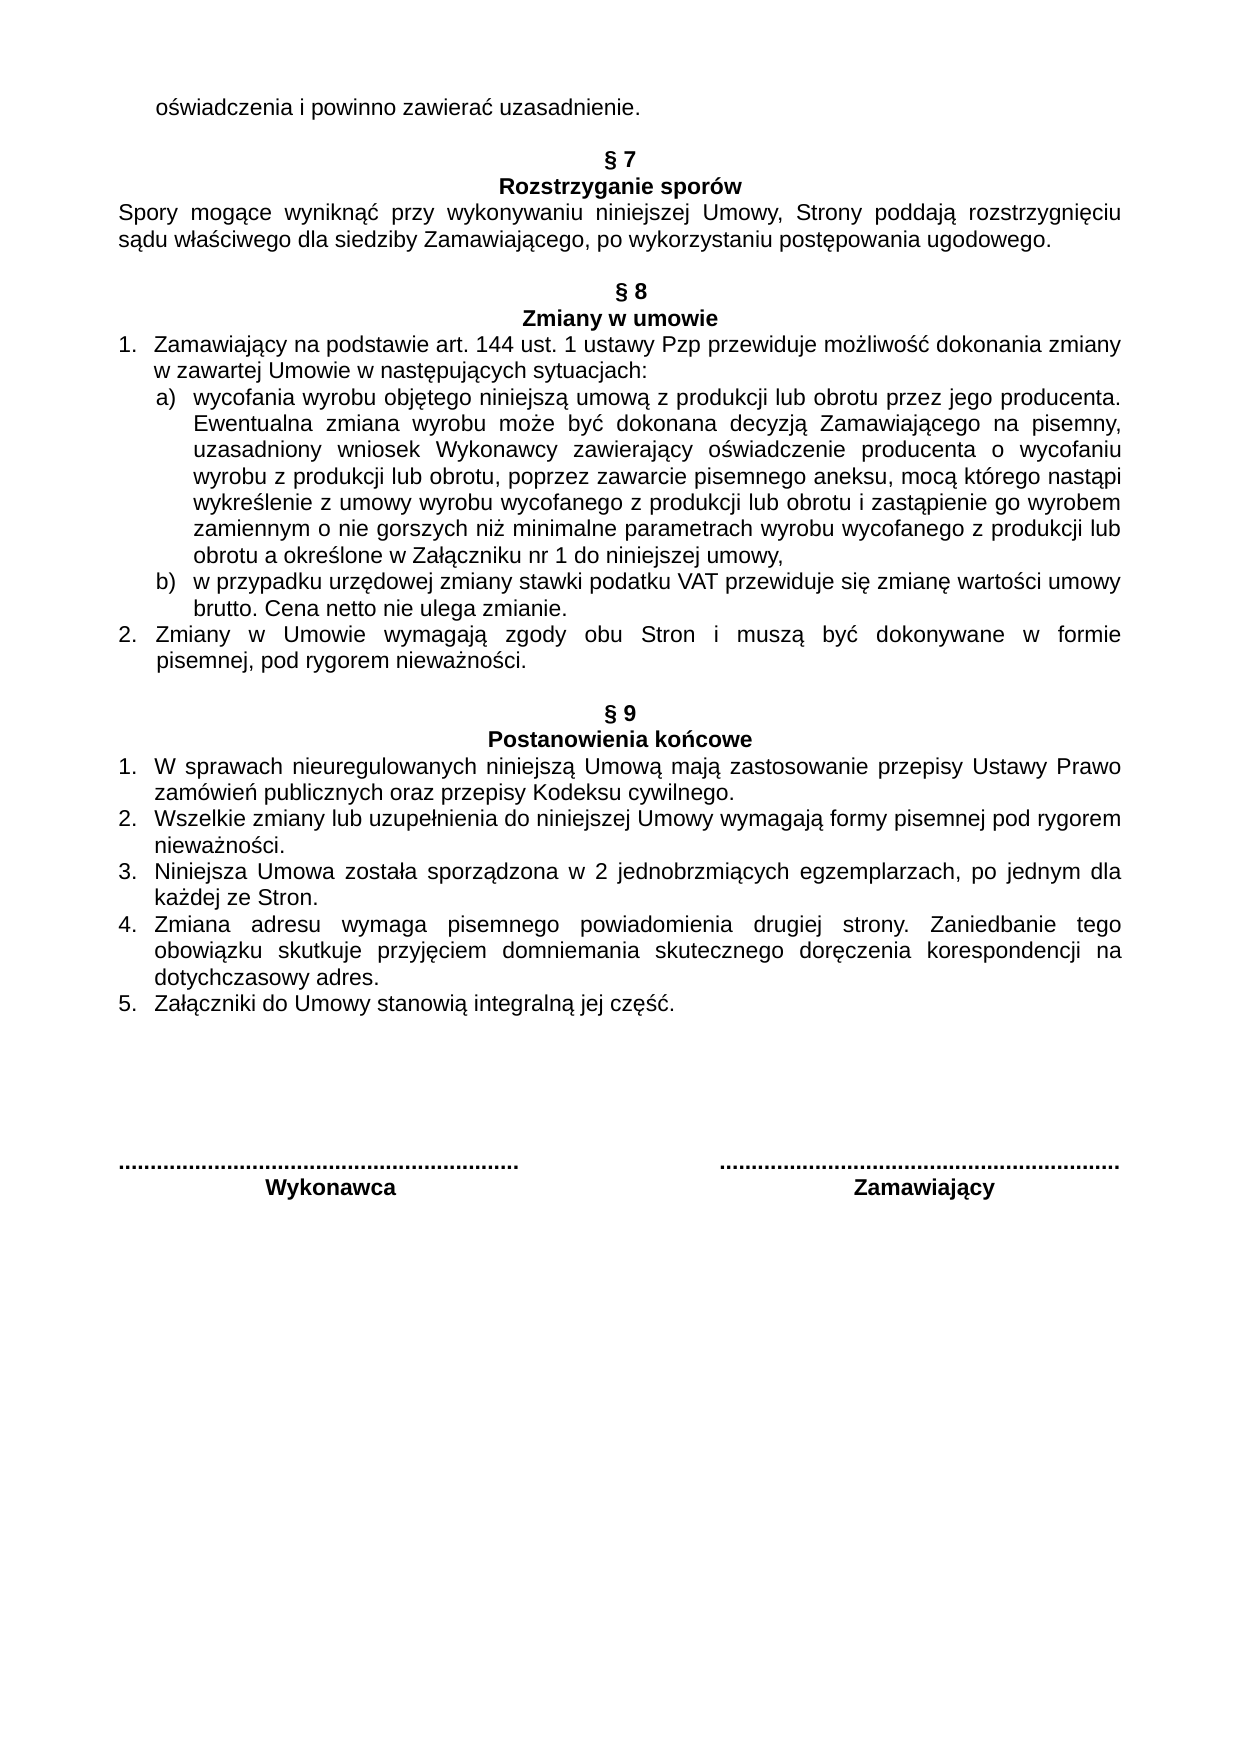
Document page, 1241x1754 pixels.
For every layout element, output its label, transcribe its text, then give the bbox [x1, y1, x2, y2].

list wycofania wyrobu objętego niniejszą umową z produkcji lub obrotu przez jego producenta. Ewentualna zmiana wyrobu może być dokonana decyzją Zamawiającego na pisemny, uzasadniony wniosek Wykonawcy zawierający oświadczenie producenta o wycofaniu wyrobu z produkcji lub obrotu, poprzez zawarcie pisemnego aneksu, mocą którego nastąpi wykreślenie z umowy wyrobu wycofanego z produkcji lub obrotu i zastąpienie go wyrobem zamiennym o nie gorszych niż minimalne parametrach wyrobu wycofanego z produkcji lub obrotu a określone w Załączniku nr 1 do niniejszej umowy, [156, 384, 1122, 568]
list W sprawach nieuregulowanych niniejszą Umową mają zastosowanie przepisy Ustawy Prawo zamówień publicznych oraz przepisy Kodeksu cywilnego. [118, 753, 1122, 805]
list w przypadku urzędowej zmiany stawki podatku VAT przewiduje się zmianę wartości umowy brutto. Cena netto nie ulega zmianie. [156, 568, 1122, 621]
list Zamawiający na podstawie art. 144 ust. 1 ustawy Pzp przewiduje możliwość dokonania zmiany w zawartej Umowie w następujących sytuacjach: [118, 331, 1122, 384]
text Rozstrzyganie sporów [118, 173, 1122, 199]
list Niniejsza Umowa została sporządzona w 2 jednobrzmiących egzemplarzach, po jednym dla każdej ze Stron. [118, 858, 1122, 911]
list Zmiana adresu wymaga pisemnego powiadomienia drugiej strony. Zaniedbanie tego obowiązku skutkuje przyjęciem domniemania skutecznego doręczenia korespondencji na dotychczasowy adres. [118, 911, 1122, 990]
text § 7 [118, 146, 1122, 173]
text § 8 [118, 278, 1122, 304]
text § 9 [118, 700, 1122, 726]
list Załączniki do Umowy stanowią integralną jej część. [118, 990, 1122, 1016]
text Zmiany w umowie [118, 304, 1122, 331]
text Wykonawca Zamawiający [118, 1174, 1122, 1201]
text ............................................................... ............................................................... [118, 1148, 1122, 1174]
text 2. Zmiany w Umowie wymagają zgody obu Stron i muszą być dokonywane w formie pisemnej, pod rygorem nieważności. [118, 621, 1122, 673]
list Wszelkie zmiany lub uzupełnienia do niniejszej Umowy wymagają formy pisemnej pod rygorem nieważności. [118, 805, 1122, 858]
list oświadczenia i powinno zawierać uzasadnienie. [118, 94, 1122, 120]
text Postanowienia końcowe [118, 726, 1122, 753]
text Spory mogące wyniknąć przy wykonywaniu niniejszej Umowy, Strony poddają rozstrzygnięciu sądu właściwego dla siedziby Zamawiającego, po wykorzystaniu postępowania ugodowego. [118, 199, 1122, 252]
